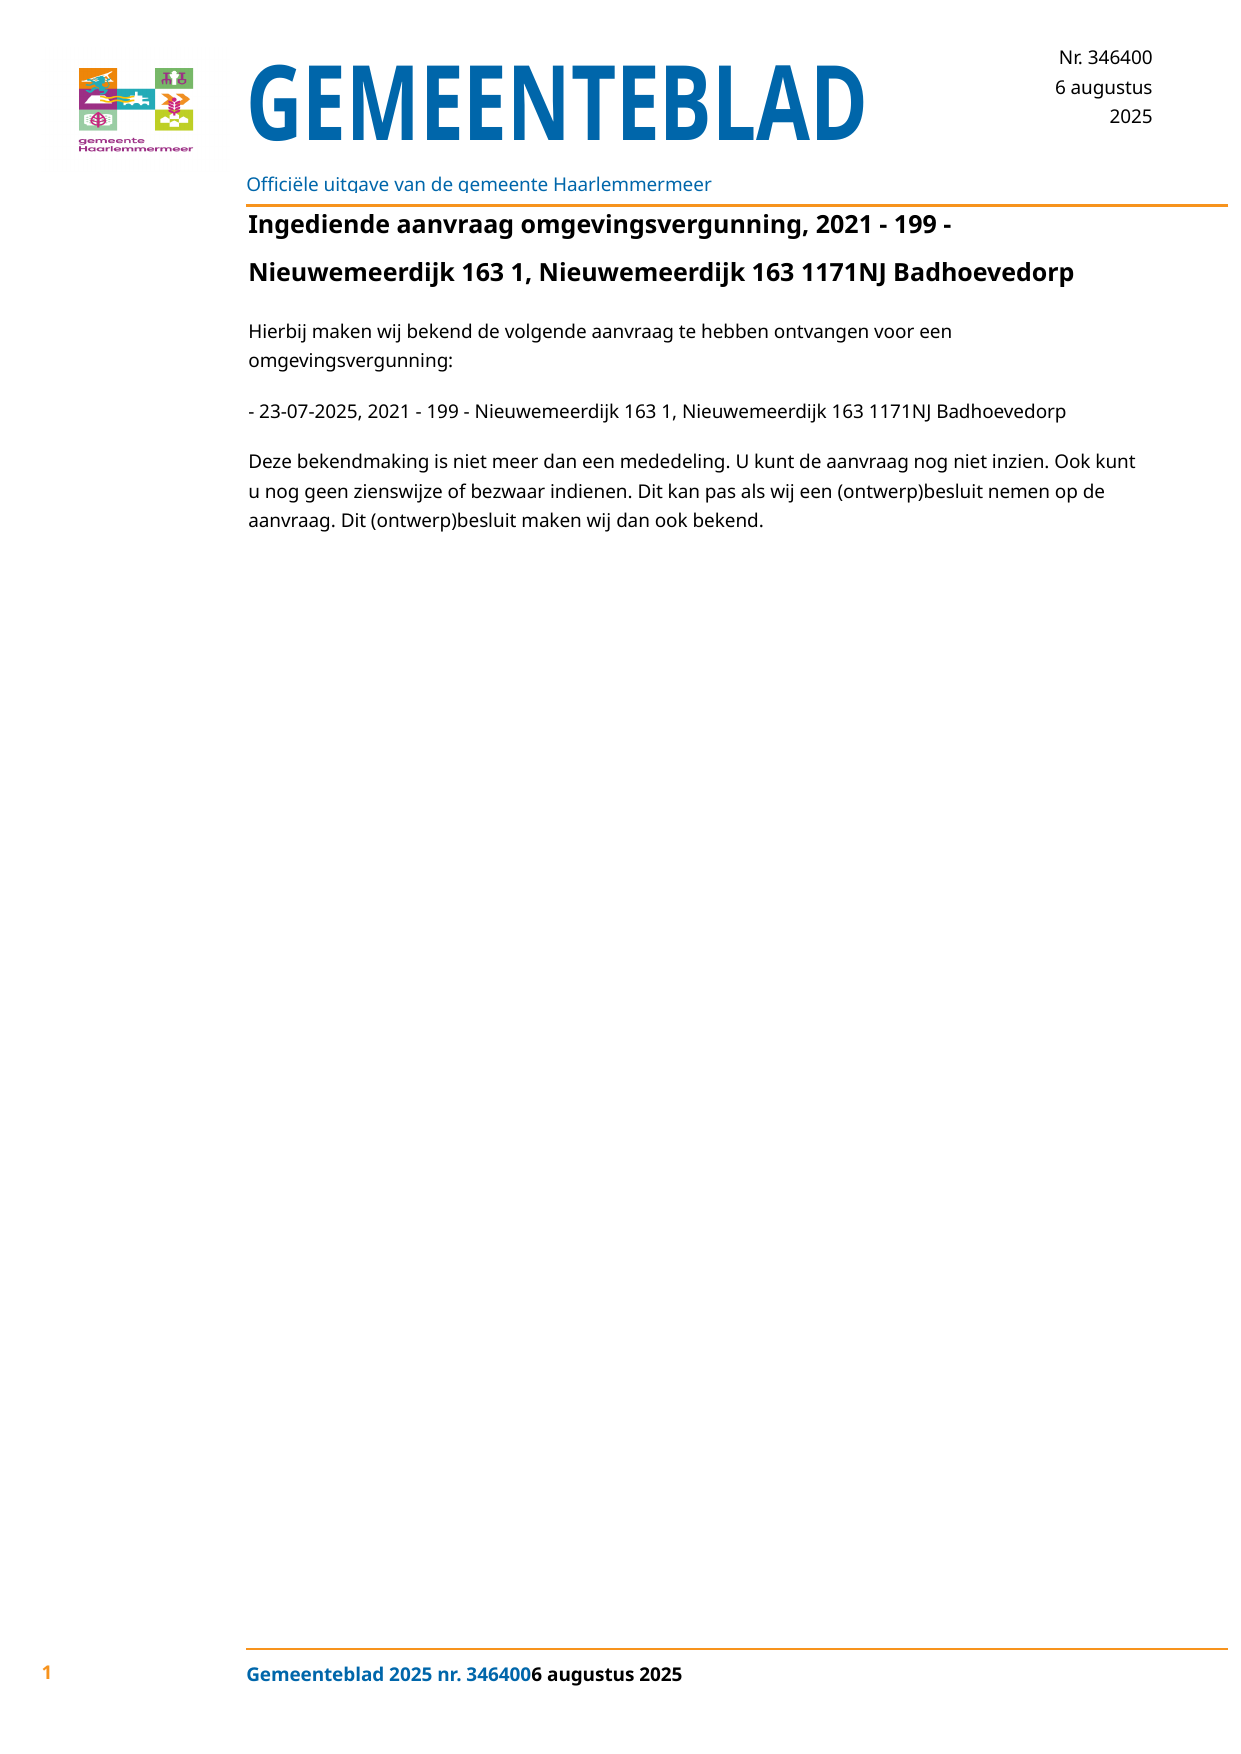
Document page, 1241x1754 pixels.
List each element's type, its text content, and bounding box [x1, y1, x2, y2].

text Ingediende aanvraag omgevingsvergunning, 2021 - 199 - Nieuwemeerdijk 163 1, Nieuwemeerdijk 163 1171NJ Badhoevedorp [248, 207, 1152, 288]
text Hierbij maken wij bekend de volgende aanvraag te hebben ontvangen voor een omgevingsvergunning: [248, 318, 1152, 373]
text Deze bekendmaking is niet meer dan een mededeling. U kunt de aanvraag nog niet inzien. Ook kunt u nog geen zienswijze of bezwaar indienen. Dit kan pas als wij een (ontwerp)besluit nemen op de aanvraag. Dit (ontwerp)besluit maken wij dan ook bekend. [248, 448, 1152, 533]
text - 23-07-2025, 2021 - 199 - Nieuwemeerdijk 163 1, Nieuwemeerdijk 163 1171NJ Badhoevedorp [248, 398, 1152, 424]
picture [41, 47, 231, 172]
